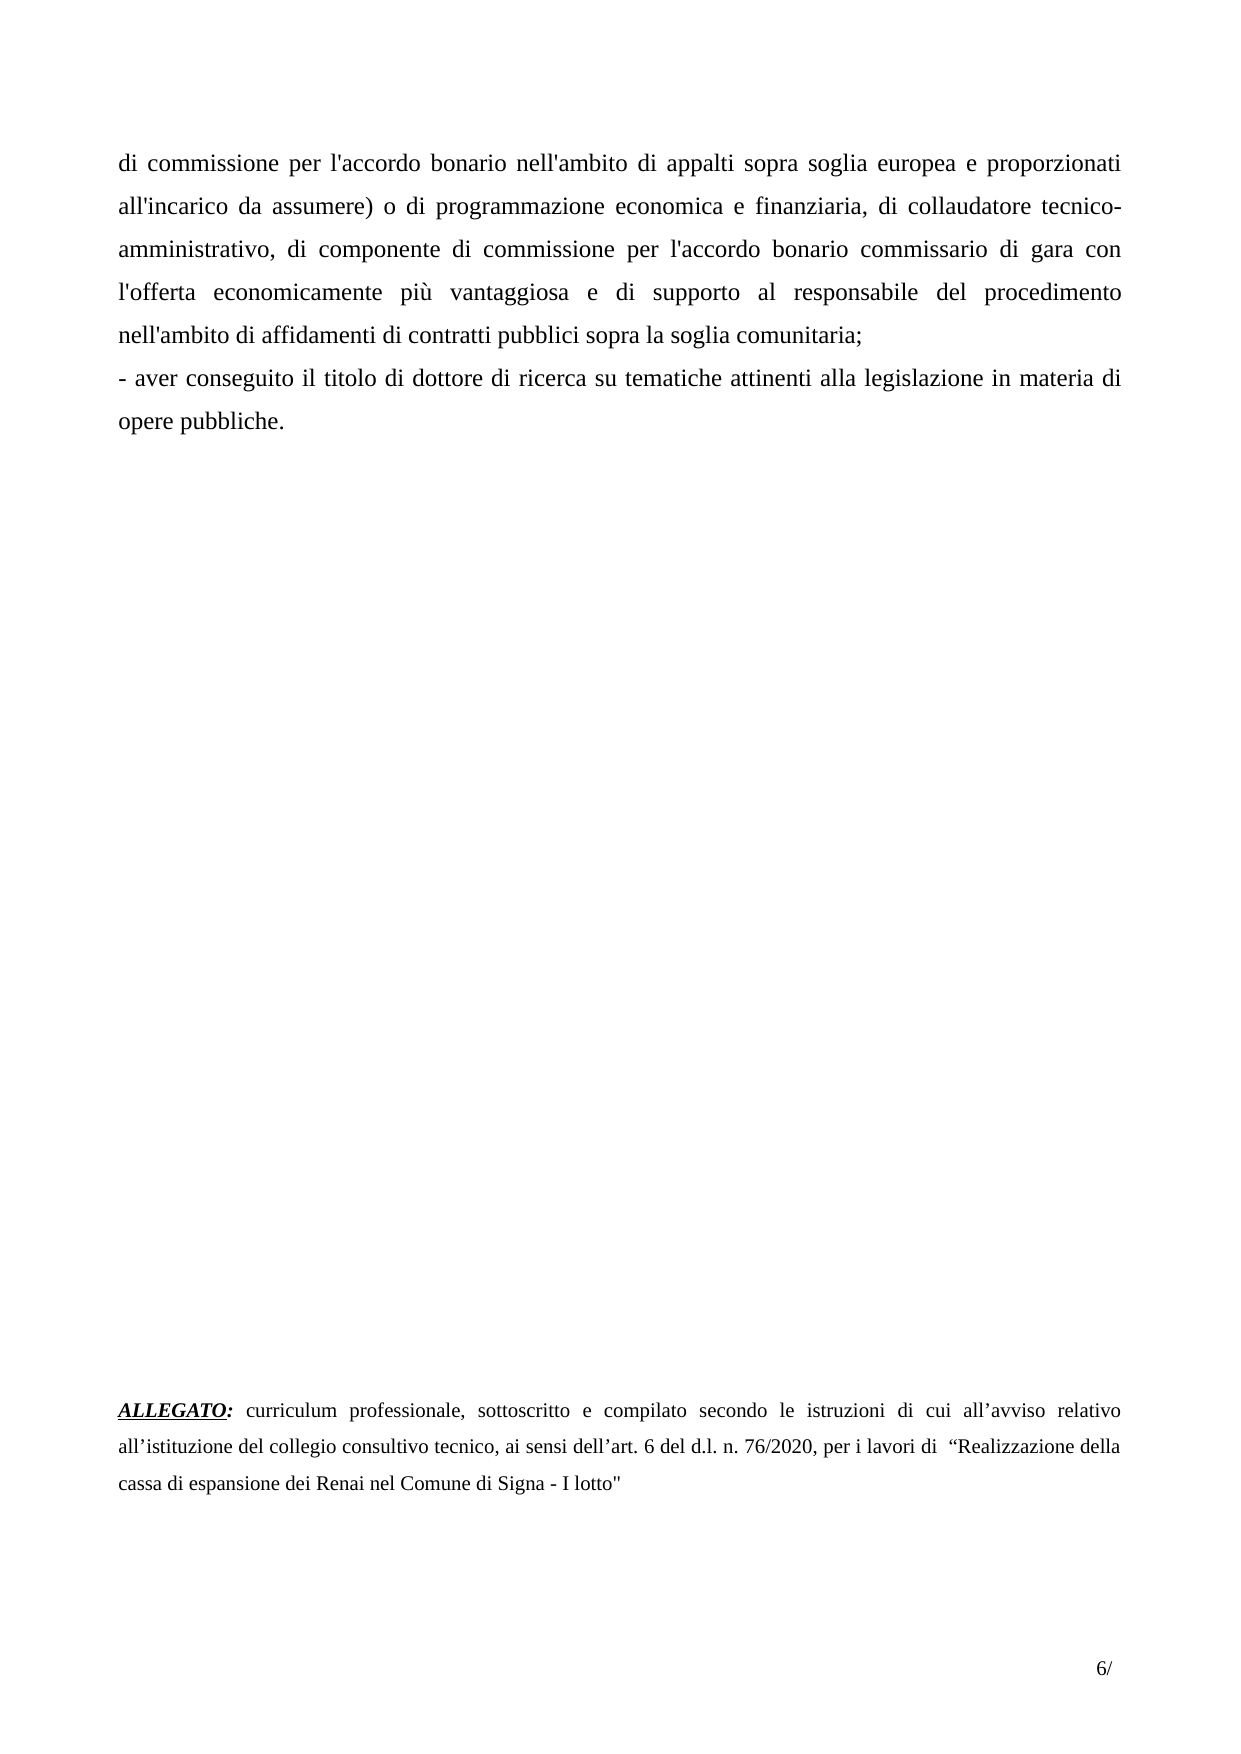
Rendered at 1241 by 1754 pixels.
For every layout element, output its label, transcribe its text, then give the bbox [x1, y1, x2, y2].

text allegato: curriculum professionale, sottoscritto e compilato secondo le istruzioni di cui all’avviso relativo all’istituzione del collegio consultivo tecnico, ai sensi dell’art. 6 del d.l. n. 76/2020, per i lavori di “Realizzazione della cassa di espansione dei Renai nel Comune di Signa - I lotto" [118, 1398, 1123, 1494]
text di commissione per l'accordo bonario nell'ambito di appalti sopra soglia europea e proporzionati all'incarico da assumere) o di programmazione economica e finanziaria, di collaudatore tecnico-amministrativo, di componente di commissione per l'accordo bonario commissario di gara con l'offerta economicamente più vantaggiosa e di supporto al responsabile del procedimento nell'ambito di affidamenti di contratti pubblici sopra la soglia comunitaria; [118, 148, 1123, 349]
text - aver conseguito il titolo di dottore di ricerca su tematiche attinenti alla legislazione in materia di opere pubbliche. [118, 363, 1123, 435]
